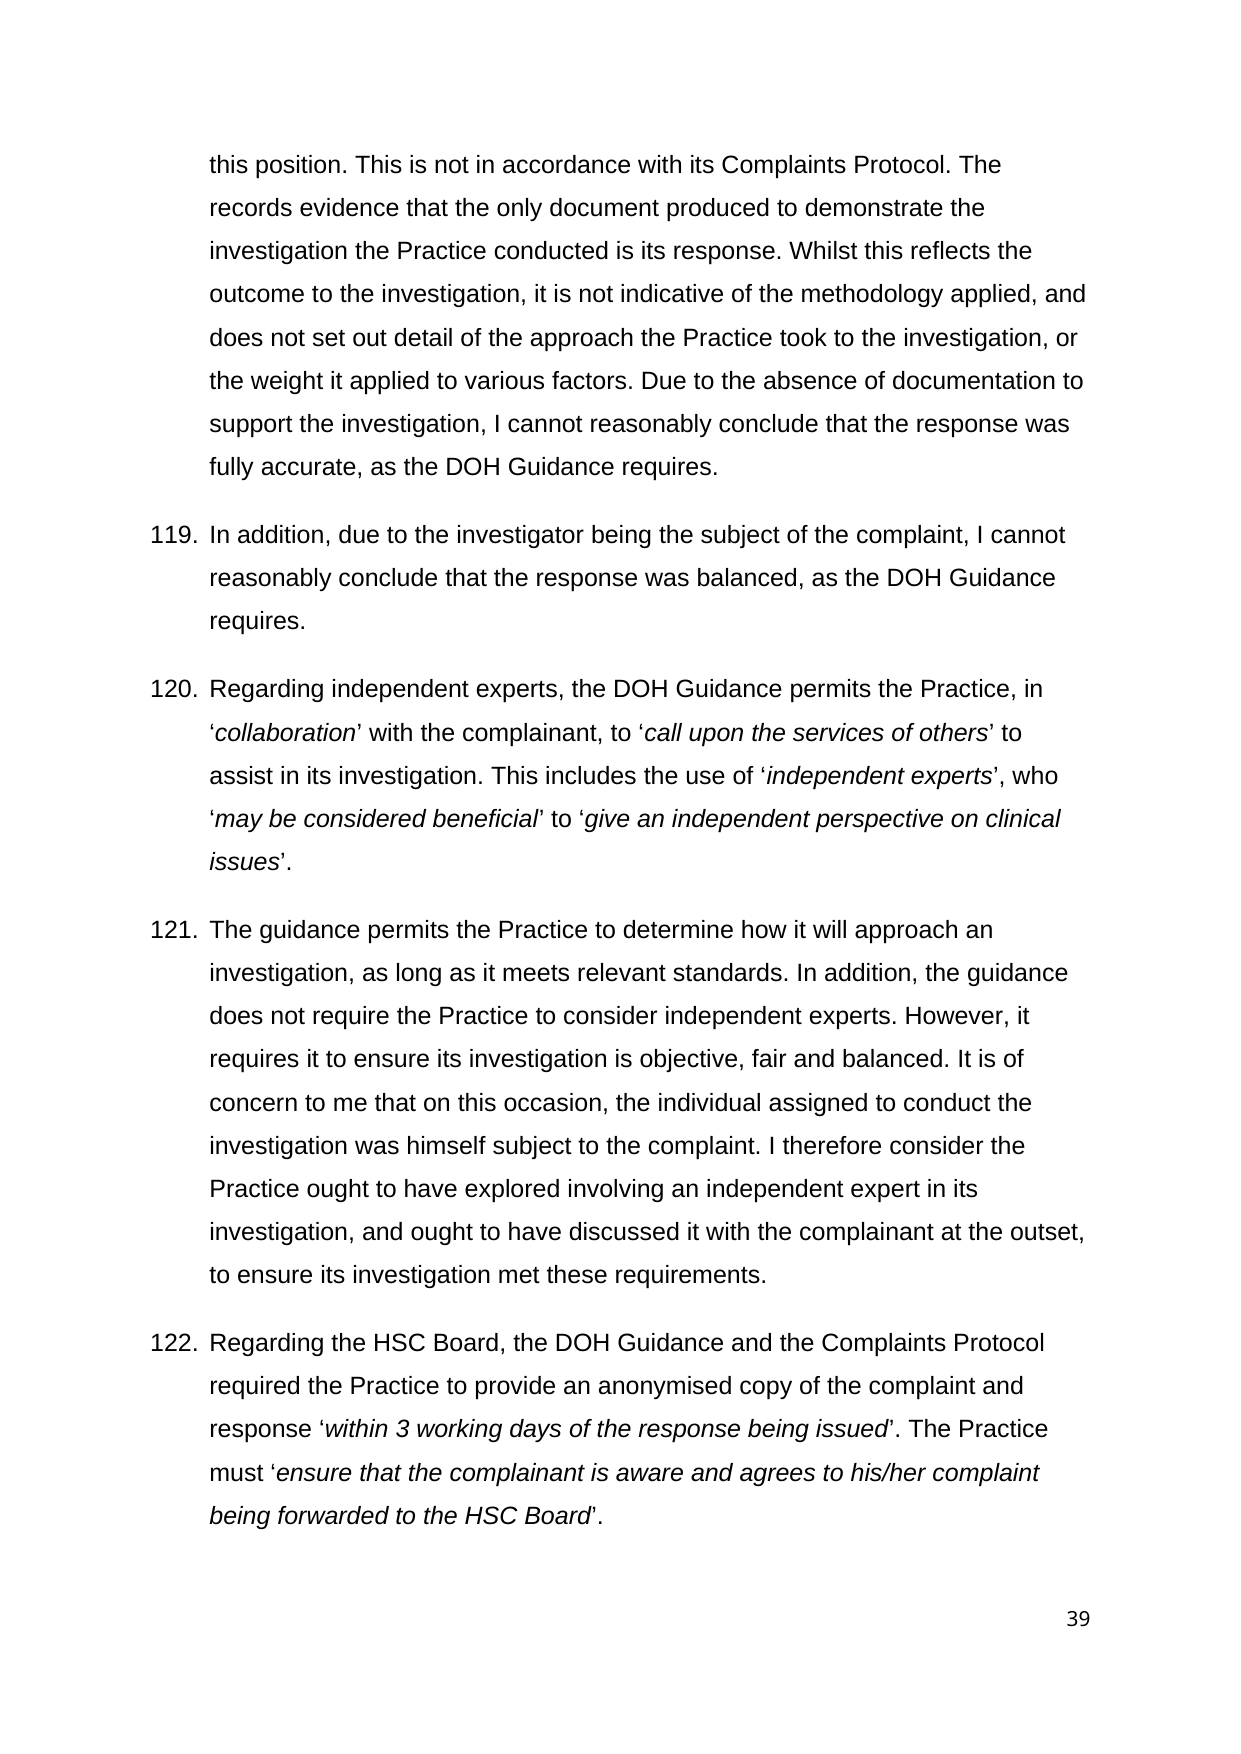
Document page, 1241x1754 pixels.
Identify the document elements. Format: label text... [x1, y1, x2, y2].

list In addition, due to the investigator being the subject of the complaint, I cannot reasonably conclude that the response was balanced, as the DOH Guidance requires. [150, 520, 1090, 635]
list Regarding independent experts, the DOH Guidance permits the Practice, in ‘collaboration’ with the complainant, to ‘call upon the services of others’ to assist in its investigation. This includes the use of ‘independent experts’, who ‘may be considered beneficial’ to ‘give an independent perspective on clinical issues’. [150, 674, 1090, 876]
list The guidance permits the Practice to determine how it will approach an investigation, as long as it meets relevant standards. In addition, the guidance does not require the Practice to consider independent experts. However, it requires it to ensure its investigation is objective, fair and balanced. It is of concern to me that on this occasion, the individual assigned to conduct the investigation was himself subject to the complaint. I therefore consider the Practice ought to have explored involving an independent expert in its investigation, and ought to have discussed it with the complainant at the outset, to ensure its investigation met these requirements. [150, 915, 1090, 1289]
list Regarding the HSC Board, the DOH Guidance and the Complaints Protocol required the Practice to provide an anonymised copy of the complaint and response ‘within 3 working days of the response being issued’. The Practice must ‘ensure that the complainant is aware and agrees to his/her complaint being forwarded to the HSC Board’. [150, 1328, 1090, 1529]
list this position. This is not in accordance with its Complaints Protocol. The records evidence that the only document produced to demonstrate the investigation the Practice conducted is its response. Whilst this reflects the outcome to the investigation, it is not indicative of the methodology applied, and does not set out detail of the approach the Practice took to the investigation, or the weight it applied to various factors. Due to the absence of documentation to support the investigation, I cannot reasonably conclude that the response was fully accurate, as the DOH Guidance requires. [150, 150, 1090, 481]
